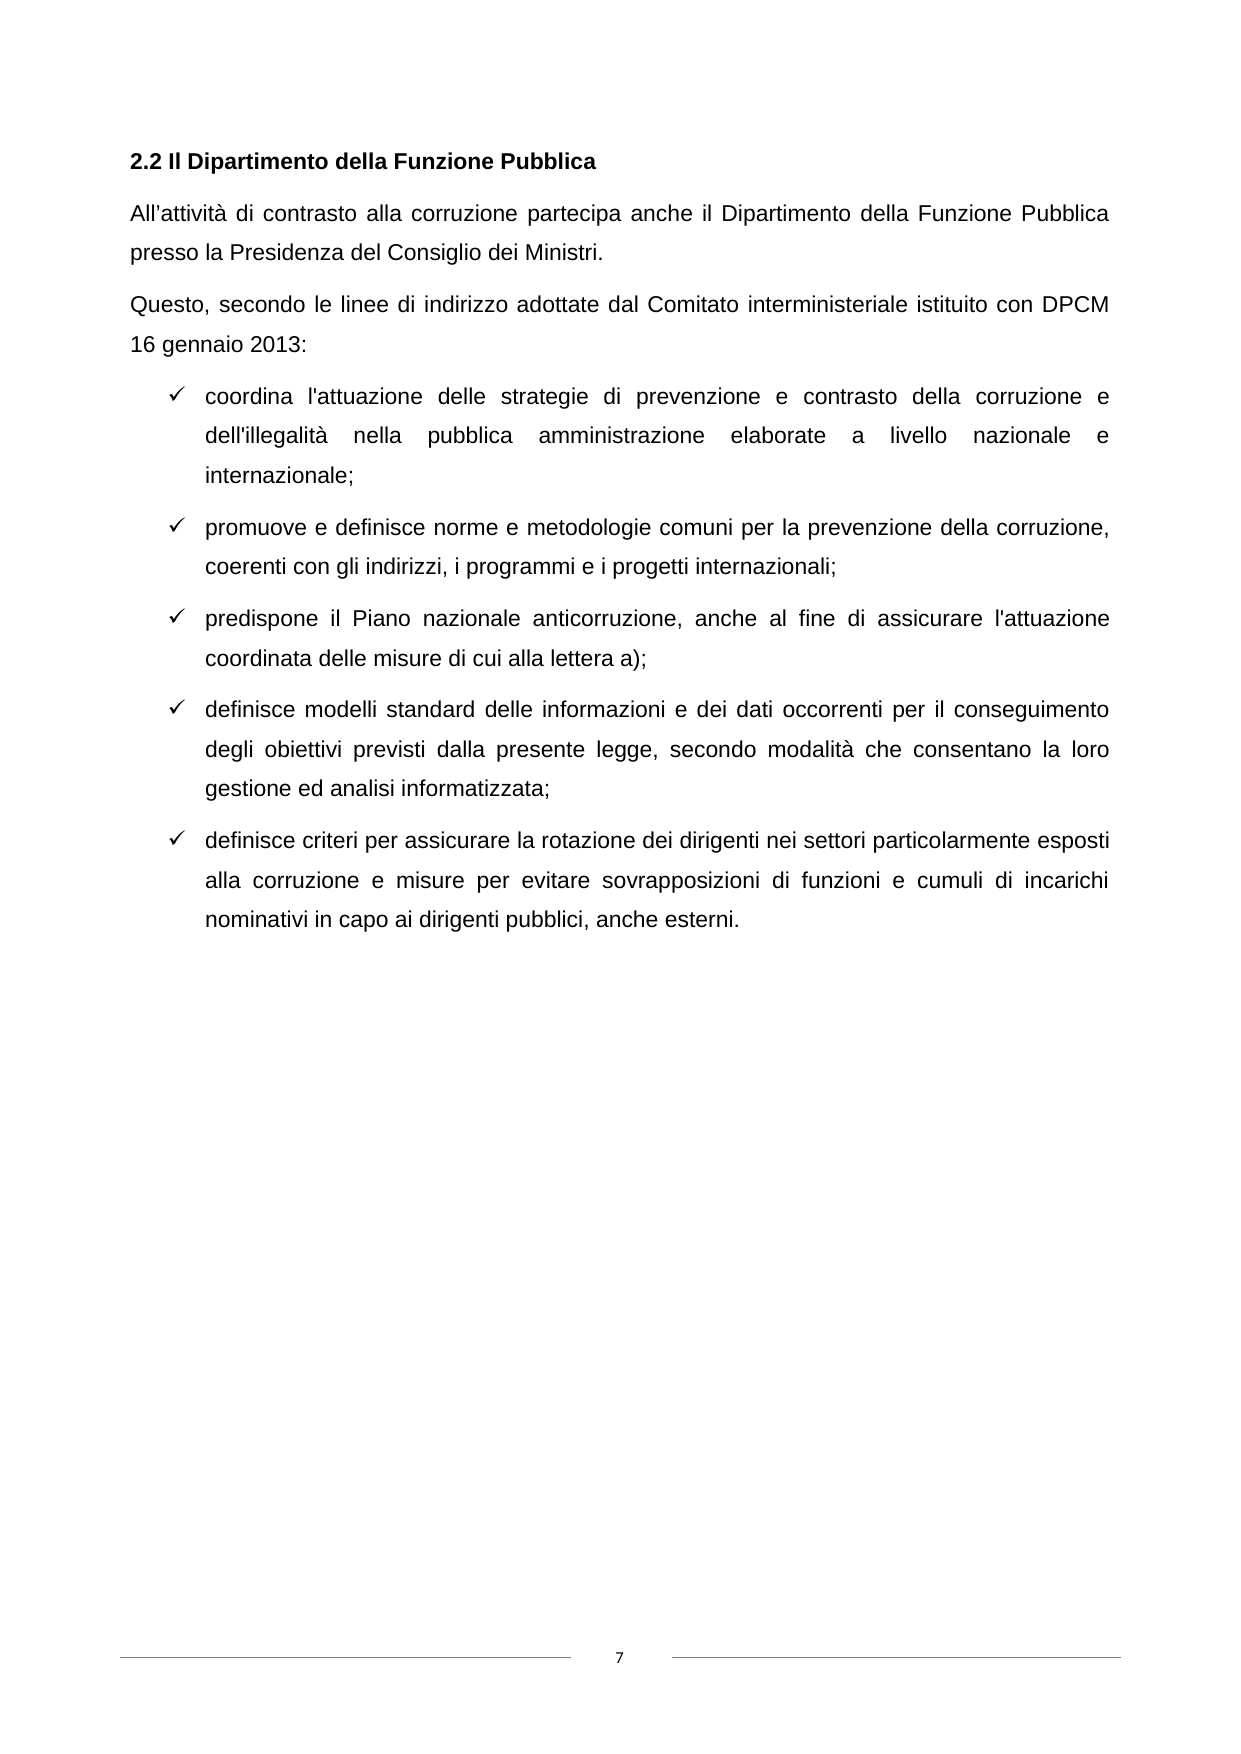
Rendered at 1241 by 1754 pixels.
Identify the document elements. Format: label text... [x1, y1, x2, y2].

text 2.2 Il Dipartimento della Funzione Pubblica [130, 148, 1051, 174]
list coordina l'attuazione delle strategie di prevenzione e contrasto della corruzione e dell'illegalità nella pubblica amministrazione elaborate a livello nazionale e internazionale; [167, 383, 1110, 488]
text Questo, secondo le linee di indirizzo adottate dal Comitato interministeriale istituito con DPCM 16 gennaio 2013: [130, 291, 1110, 357]
list promuove e definisce norme e metodologie comuni per la prevenzione della corruzione, coerenti con gli indirizzi, i programmi e i progetti internazionali; [167, 513, 1110, 579]
text All’attività di contrasto alla corruzione partecipa anche il Dipartimento della Funzione Pubblica presso la Presidenza del Consiglio dei Ministri. [130, 200, 1110, 266]
list predispone il Piano nazionale anticorruzione, anche al fine di assicurare l'attuazione coordinata delle misure di cui alla lettera a); [167, 605, 1110, 671]
list definisce criteri per assicurare la rotazione dei dirigenti nei settori particolarmente esposti alla corruzione e misure per evitare sovrapposizioni di funzioni e cumuli di incarichi nominativi in capo ai dirigenti pubblici, anche esterni. [167, 827, 1110, 933]
list definisce modelli standard delle informazioni e dei dati occorrenti per il conseguimento degli obiettivi previsti dalla presente legge, secondo modalità che consentano la loro gestione ed analisi informatizzata; [167, 696, 1110, 802]
